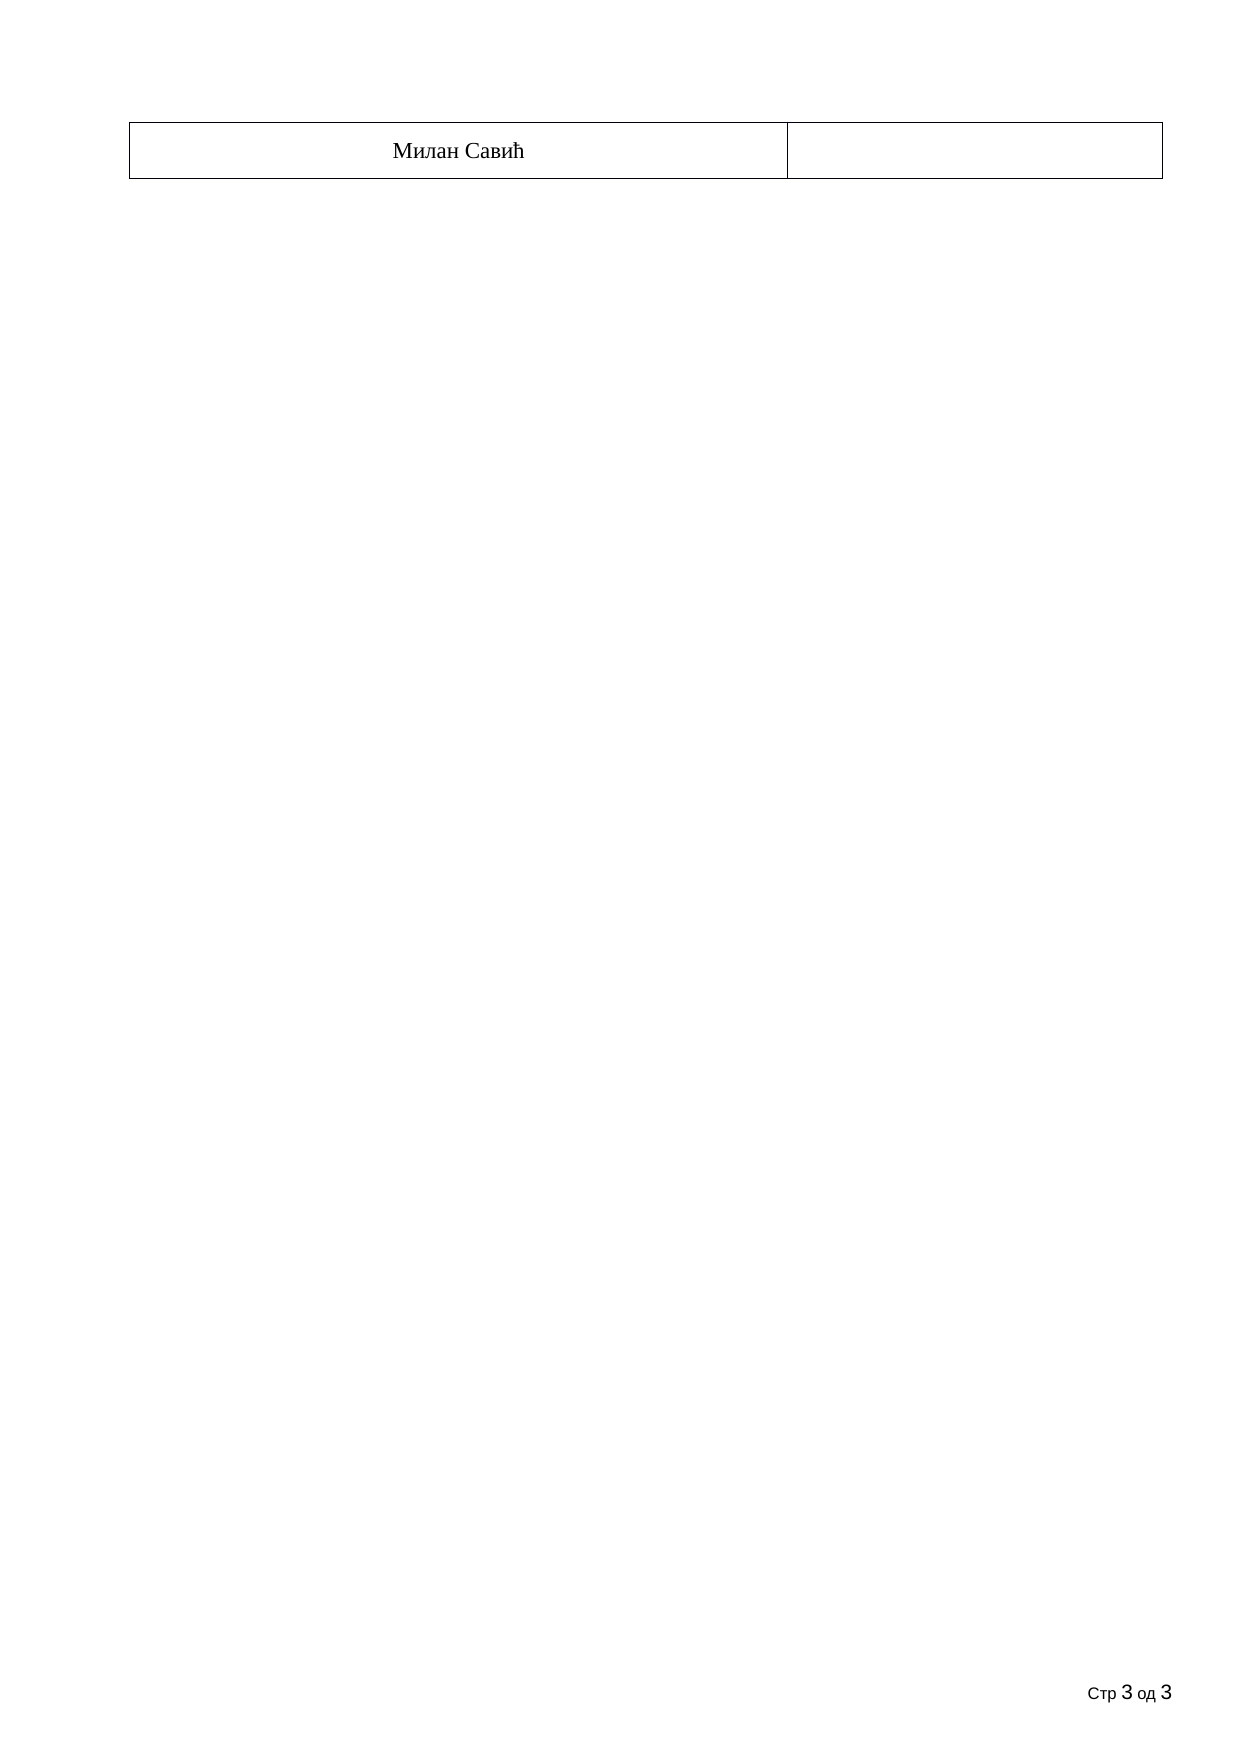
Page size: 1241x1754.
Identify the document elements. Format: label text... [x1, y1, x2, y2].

table_cell Милан Савић [130, 123, 787, 178]
table_cell [788, 123, 1162, 178]
